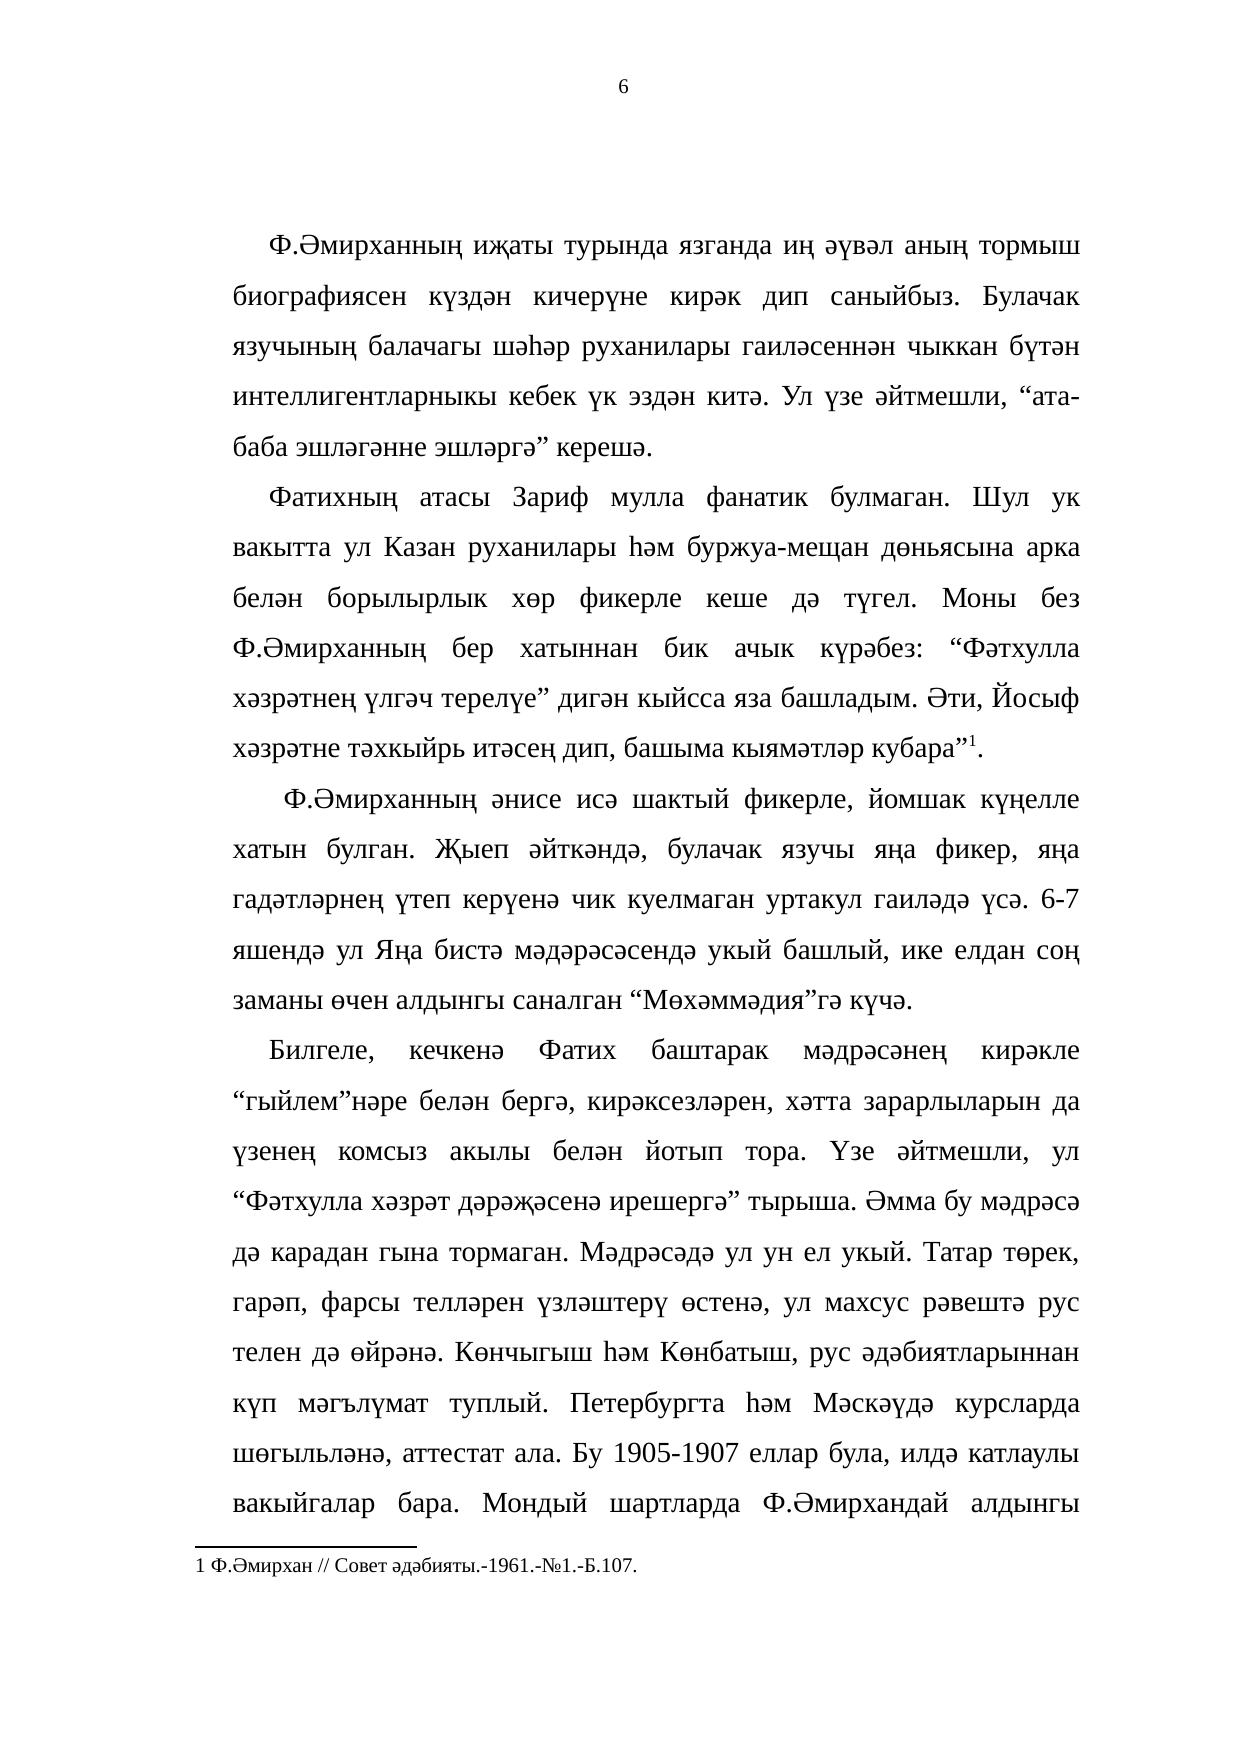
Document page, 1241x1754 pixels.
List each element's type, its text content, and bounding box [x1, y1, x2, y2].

text Ф.Әмирхан // Совет әдәбияты.-1961.-№1.-Б.107. [195, 1553, 1081, 1577]
text Ф.Әмирханның әнисе исә шактый фикерле, йомшак күңелле хатын булган. Җыеп әйткәндә, булачак язучы яңа фикер, яңа гадәтләрнең үтеп керүенә чик куелмаган уртакул гаиләдә үсә. 6-7 яшендә ул Яңа бистә мәдәрәсәсендә укый башлый, ике елдан соң заманы өчен алдынгы саналган “Мөхәммәдия”гә күчә. [232, 781, 1081, 1016]
text Фатихның атасы Зариф мулла фанатик булмаган. Шул ук вакытта ул Казан руханилары һәм буржуа-мещан дөньясына арка белән борылырлык хөр фикерле кеше дә түгел. Моны без Ф.Әмирханның бер хатыннан бик ачык күрәбез: “Фәтхулла хәзрәтнең үлгәч терелүе” дигән кыйсса яза башладым. Әти, Йосыф хәзрәтне тәхкыйрь итәсең дип, башыма кыямәтләр кубара”. [232, 479, 1081, 764]
text Ф.Әмирханның иҗаты турында язганда иң әүвәл аның тормыш биографиясен күздән кичерүне кирәк дип саныйбыз. Булачак язучының балачагы шәһәр руханилары гаиләсеннән чыккан бүтән интеллигентларныкы кебек үк эздән китә. Ул үзе әйтмешли, “ата-баба эшләгәнне эшләргә” керешә. [232, 227, 1081, 462]
text Билгеле, кечкенә Фатих баштарак мәдрәсәнең кирәкле “гыйлем”нәре белән бергә, кирәксезләрен, хәтта зарарлыларын да үзенең комсыз акылы белән йотып тора. Үзе әйтмешли, ул “Фәтхулла хәзрәт дәрәҗәсенә ирешергә” тырыша. Әмма бу мәдрәсә дә карадан гына тормаган. Мәдрәсәдә ул ун ел укый. Татар төрек, гарәп, фарсы телләрен үзләштерү өстенә, ул махсус рәвештә рус телен дә өйрәнә. Көнчыгыш һәм Көнбатыш, рус әдәбиятларыннан күп мәгълүмат туплый. Петербургта һәм Мәскәүдә курсларда шөгыльләнә, аттестат ала. Бу 1905-1907 еллар була, илдә катлаулы вакыйгалар бара. Мондый шартларда Ф.Әмирхандай алдынгы [232, 1032, 1081, 1519]
